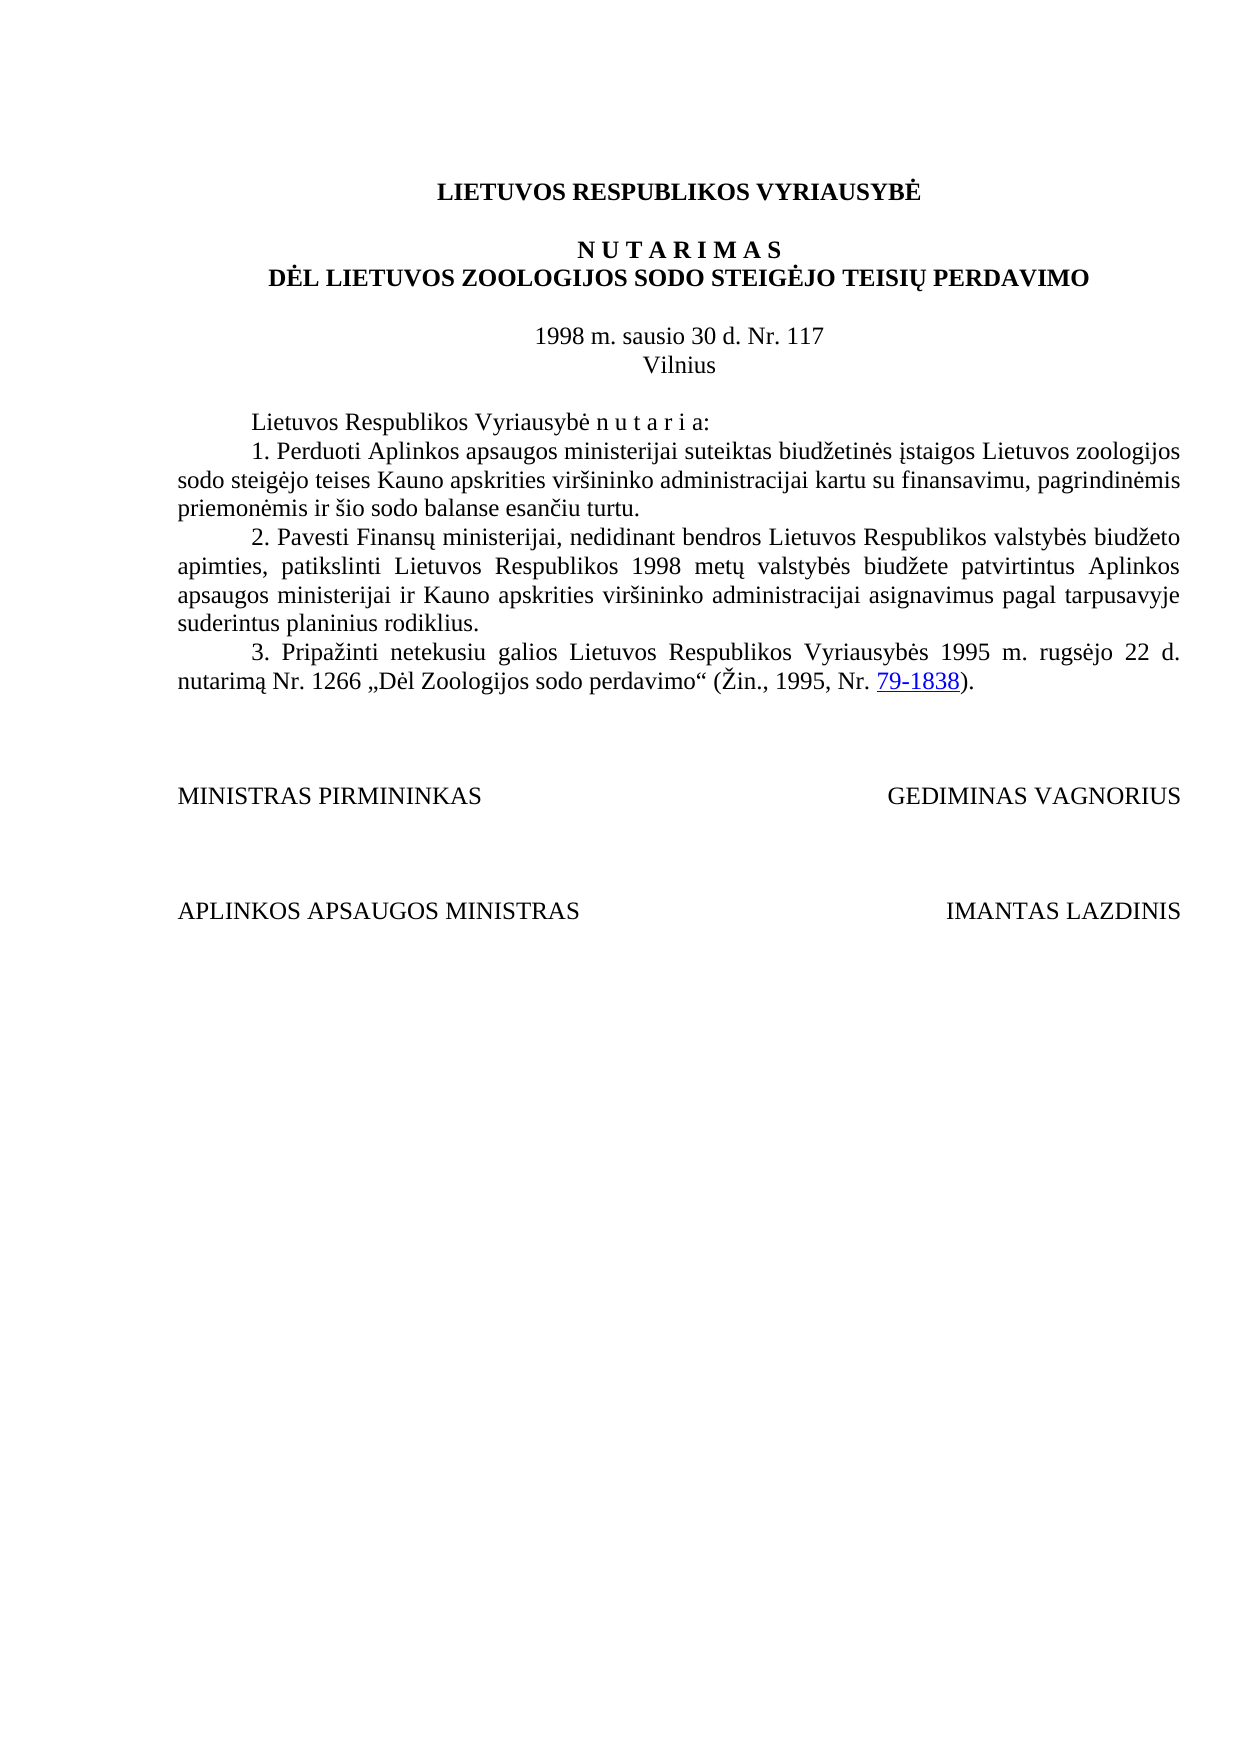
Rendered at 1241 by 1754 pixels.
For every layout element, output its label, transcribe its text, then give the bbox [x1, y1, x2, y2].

text Lietuvos Respublikos Vyriausybė nutaria: [177, 407, 1181, 436]
text N U T A R I M A S [177, 235, 1181, 263]
text 1998 m. sausio 30 d. Nr. 117 [177, 321, 1181, 350]
text APLINKOS APSAUGOS MINISTRAS IMANTAS LAZDINIS [177, 896, 1181, 925]
text MINISTRAS PIRMININKAS GEDIMINAS VAGNORIUS [177, 781, 1181, 810]
text 3. Pripažinti netekusiu galios Lietuvos Respublikos Vyriausybės 1995 m. rugsėjo 22 d. nutarimą Nr. 1266 „Dėl Zoologijos sodo perdavimo“ (Žin., 1995, Nr. 79-1838). [177, 637, 1181, 695]
text LIETUVOS RESPUBLIKOS VYRIAUSYBĖ [177, 177, 1181, 206]
text DĖL LIETUVOS ZOOLOGIJOS SODO STEIGĖJO TEISIŲ PERDAVIMO [177, 263, 1181, 292]
text 2. Pavesti Finansų ministerijai, nedidinant bendros Lietuvos Respublikos valstybės biudžeto apimties, patikslinti Lietuvos Respublikos 1998 metų valstybės biudžete patvirtintus Aplinkos apsaugos ministerijai ir Kauno apskrities viršininko administracijai asignavimus pagal tarpusavyje suderintus planinius rodiklius. [177, 522, 1181, 637]
text Vilnius [177, 350, 1181, 378]
text 1. Perduoti Aplinkos apsaugos ministerijai suteiktas biudžetinės įstaigos Lietuvos zoologijos sodo steigėjo teises Kauno apskrities viršininko administracijai kartu su finansavimu, pagrindinėmis priemonėmis ir šio sodo balanse esančiu turtu. [177, 436, 1181, 522]
